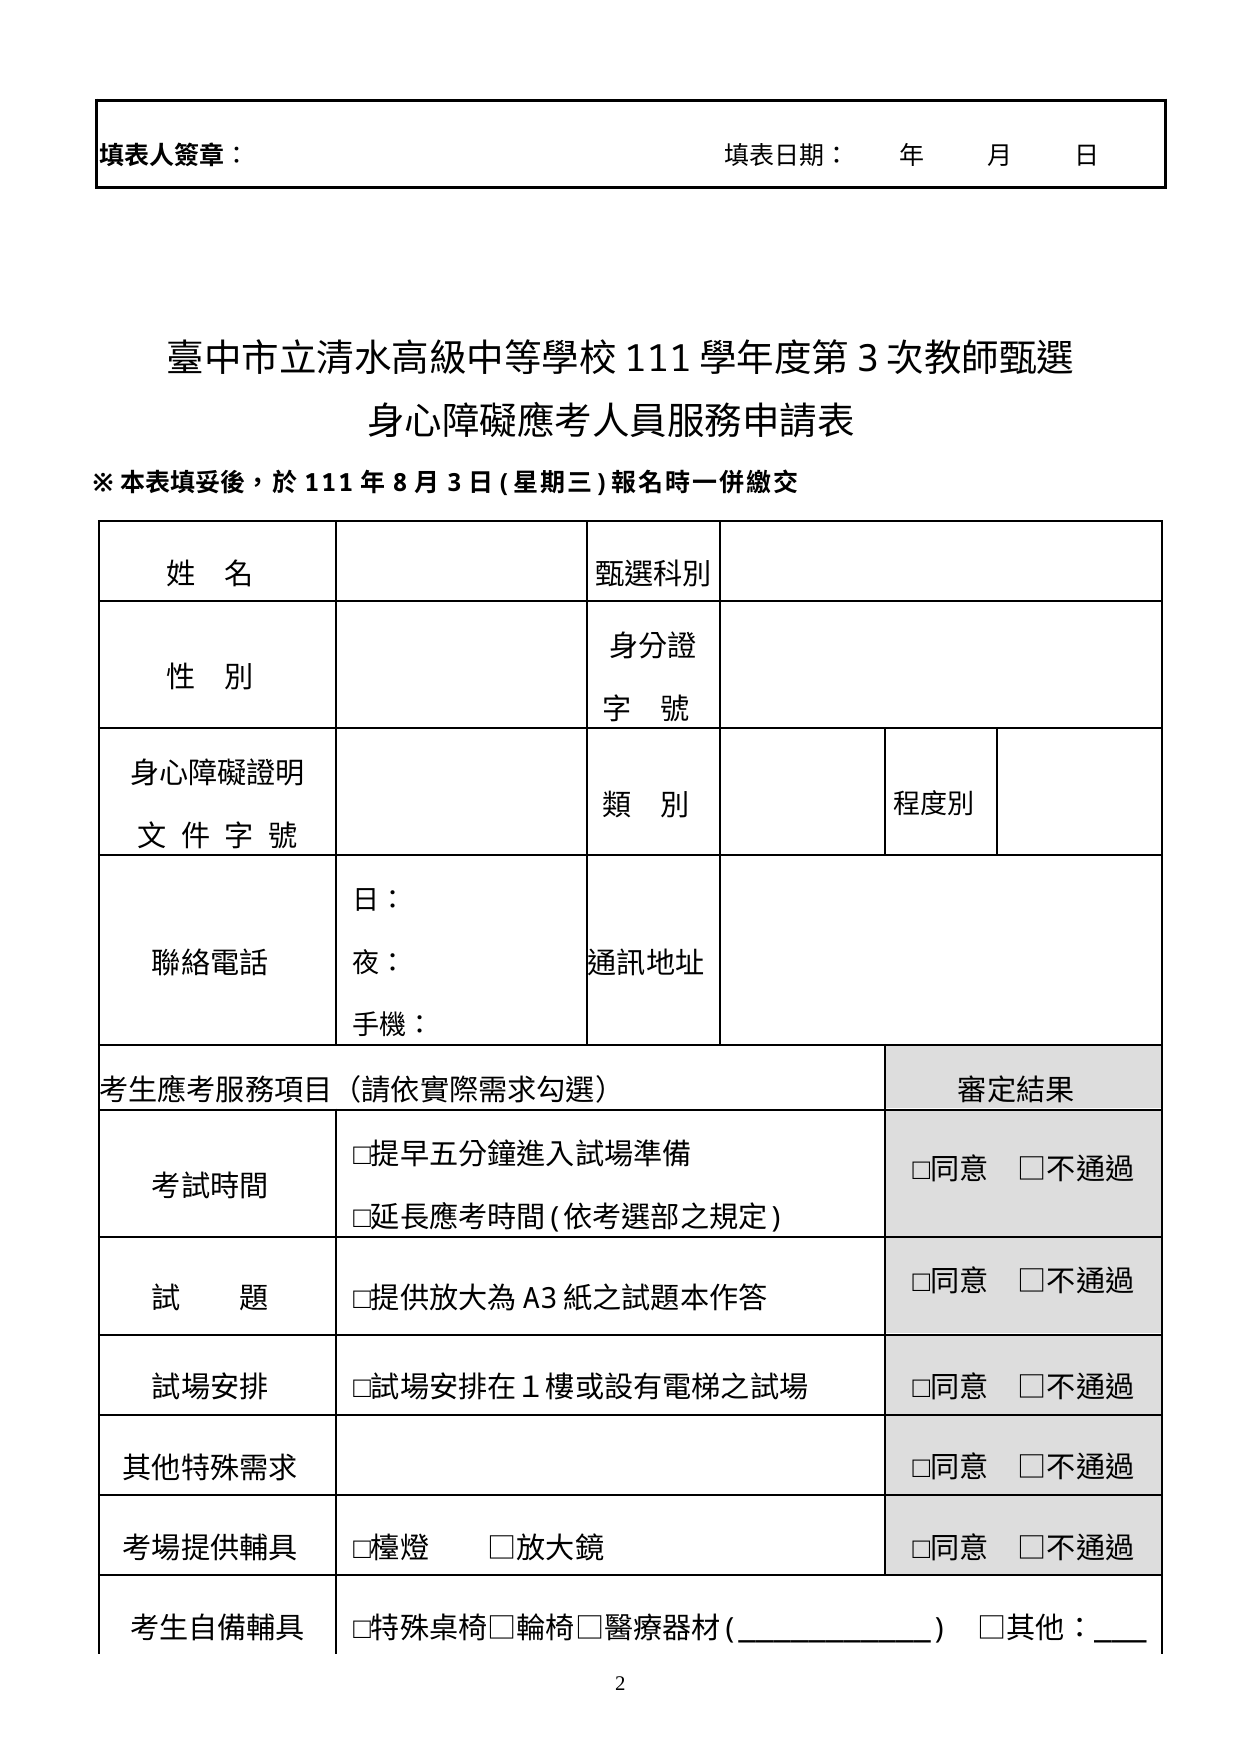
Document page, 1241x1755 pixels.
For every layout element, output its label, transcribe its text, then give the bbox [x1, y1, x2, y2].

table_cell □同意 □不通過 [886, 1416, 1161, 1494]
table_cell □同意 □不通過 [886, 1336, 1161, 1414]
table_cell □同意 □不通過 [886, 1238, 1161, 1333]
table_cell [337, 1416, 884, 1494]
table_cell [721, 856, 1161, 1044]
table_cell [998, 729, 1161, 854]
table_cell [337, 729, 586, 854]
table_cell 性 別 [100, 602, 335, 727]
table_cell □特殊桌椅□輪椅□醫療器材(___________) □其他：___ [337, 1576, 1161, 1654]
table_cell 考場提供輔具 [100, 1496, 335, 1574]
table_cell 試場安排 [100, 1336, 335, 1414]
table_cell □檯燈 □放大鏡 [337, 1496, 884, 1574]
table_cell 考試時間 [100, 1111, 335, 1236]
text 臺中市立清水高級中等學校111學年度第3次教師甄選 [71, 314, 1169, 376]
table_cell [721, 602, 1161, 727]
table_cell 填表人簽章： 填表日期： 年 月 日 [98, 102, 1164, 186]
table_cell 其他特殊需求 [100, 1416, 335, 1494]
table_cell [721, 729, 884, 854]
table_cell □提早五分鐘進入試場準備 □延長應考時間(依考選部之規定) [337, 1111, 884, 1236]
table_cell □提供放大為A3紙之試題本作答 [337, 1238, 884, 1333]
table_cell 聯絡電話 [100, 856, 335, 1044]
table_header 甄選科別 [588, 522, 719, 600]
table_cell [337, 602, 586, 727]
table_cell 類 別 [588, 729, 719, 854]
text 身心障礙應考人員服務申請表 [71, 376, 1169, 439]
table_cell 身心障礙證明 文 件 字 號 [100, 729, 335, 854]
table_cell 身分證 字 號 [588, 602, 719, 727]
table_cell 日： 夜： 手機： [337, 856, 586, 1044]
table_cell 程度別 [886, 729, 996, 854]
table_cell □同意 □不通過 [886, 1496, 1161, 1574]
table_cell 通訊地址 [588, 856, 719, 1044]
table_cell 考生應考服務項目（請依實際需求勾選） [100, 1046, 884, 1108]
table_cell 試 題 [100, 1238, 335, 1333]
table_cell 審定結果 [886, 1046, 1161, 1108]
table_cell 考生自備輔具 [100, 1576, 335, 1654]
table_cell □試場安排在１樓或設有電梯之試場 [337, 1336, 884, 1414]
table_cell □同意 □不通過 [886, 1111, 1161, 1236]
table_header 姓 名 [100, 522, 335, 600]
text ※本表填妥後，於111年8月3日(星期三)報名時一併繳交 [71, 439, 1169, 501]
table_header [721, 522, 1161, 600]
table_header [337, 522, 586, 600]
